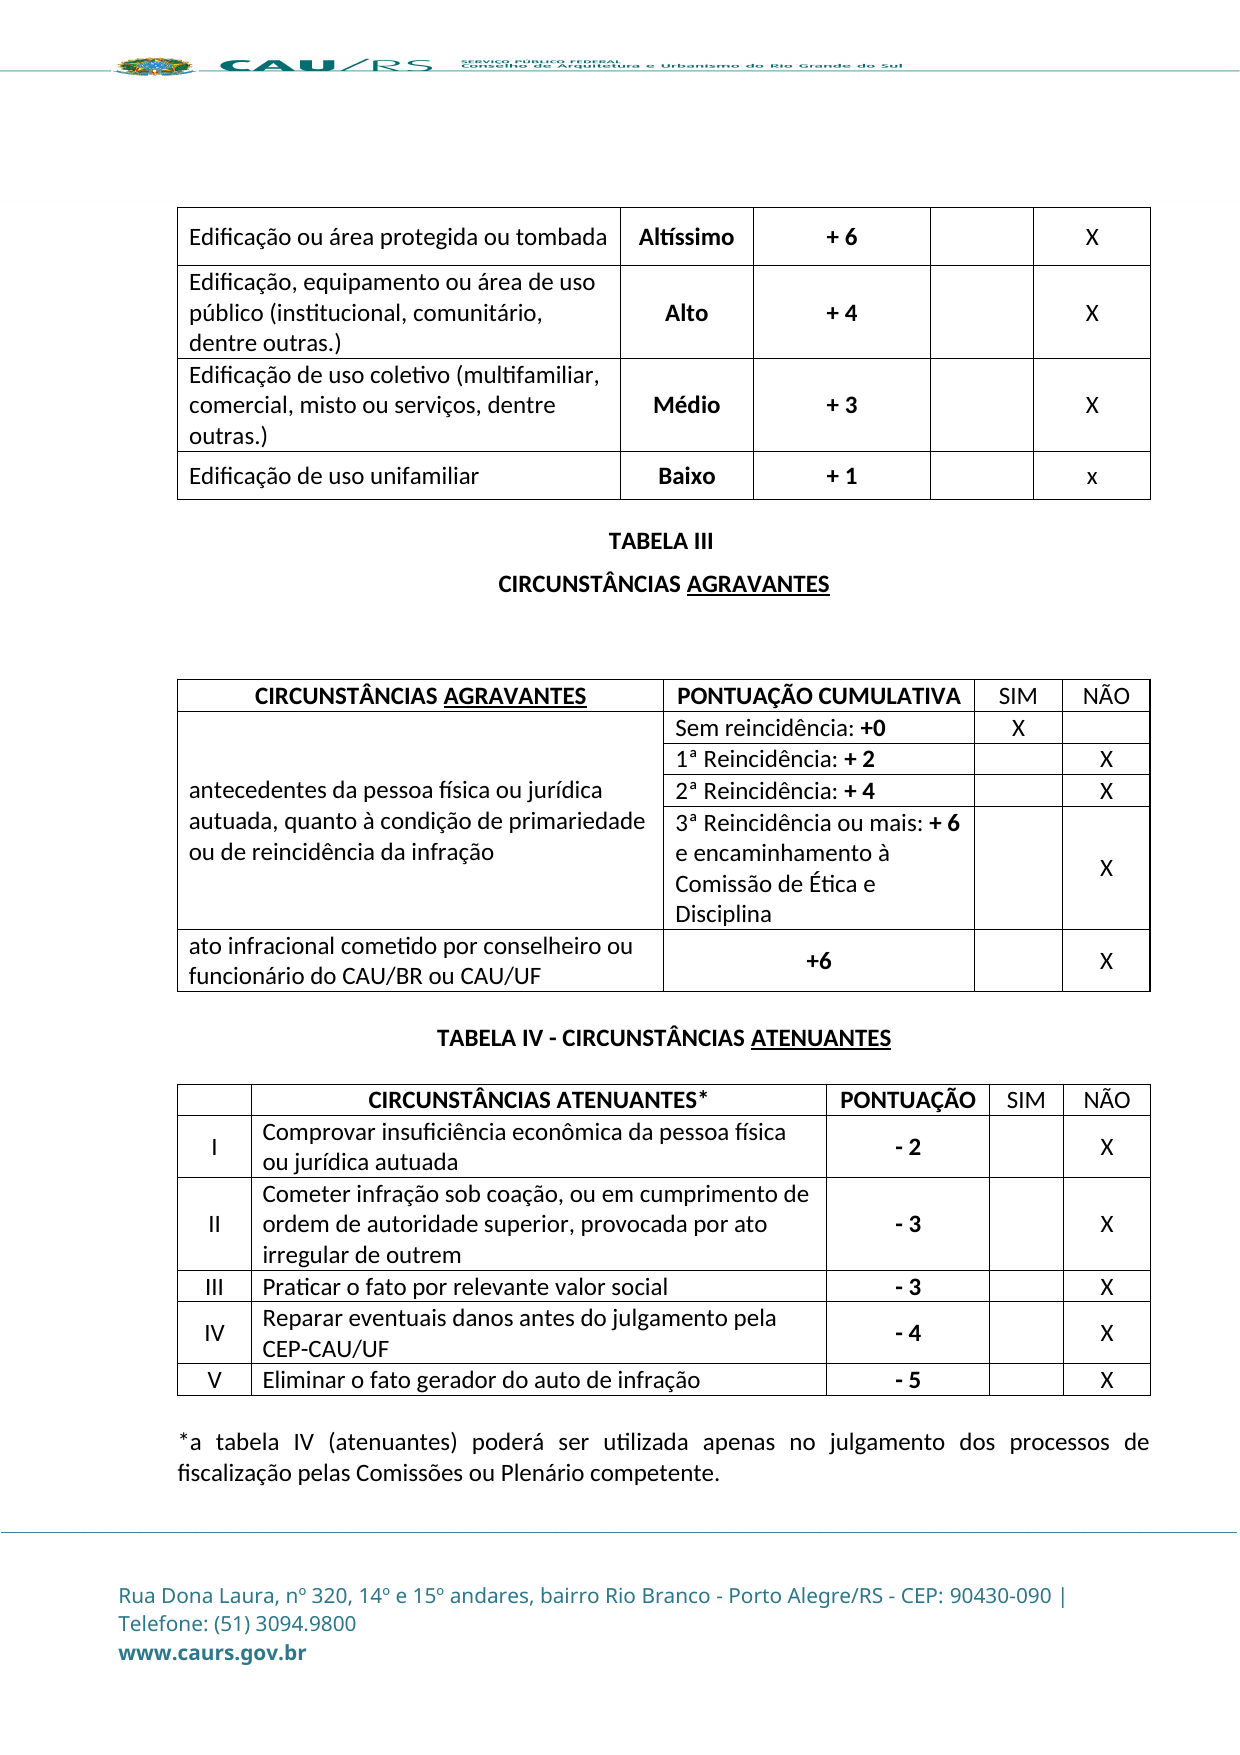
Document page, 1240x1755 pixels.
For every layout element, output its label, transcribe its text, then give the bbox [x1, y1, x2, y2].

table_cell Eliminar o fato gerador do auto de infração [252, 1364, 826, 1395]
table_cell [931, 452, 1033, 499]
table_cell X [1064, 1178, 1150, 1270]
table_header PONTUAÇÃO [827, 1085, 989, 1115]
table_cell ato infracional cometido por conselheiro ou funcionário do CAU/BR ou CAU/UF [178, 930, 663, 991]
table_cell X [1063, 775, 1149, 806]
table_cell Edificação de uso unifamiliar [178, 452, 620, 499]
text *a tabela IV (atenuantes) poderá ser utilizada apenas no julgamento dos processos de fiscalização pelas Comissões ou Plenário competente. [177, 1426, 1151, 1487]
table_cell + 6 [754, 208, 930, 265]
table_cell [990, 1364, 1063, 1395]
table_cell III [178, 1271, 251, 1301]
table_cell IV [178, 1302, 251, 1363]
table_cell [975, 744, 1062, 774]
table_header NÃO [1063, 680, 1149, 711]
table_header [178, 1085, 251, 1115]
table_cell X [1063, 930, 1149, 991]
table_cell 2ª Reincidência: + 4 [664, 775, 974, 806]
table_cell X [1064, 1116, 1150, 1177]
table_cell + 3 [754, 359, 930, 451]
table_cell X [1063, 807, 1149, 929]
table_header NÃO [1064, 1085, 1150, 1115]
table_cell 1ª Reincidência: + 2 [664, 744, 974, 774]
table_cell - 3 [827, 1178, 989, 1270]
table_cell Edificação ou área protegida ou tombada [178, 208, 620, 265]
text TABELA IV - CIRCUNSTÂNCIAS ATENUANTES [177, 1022, 1151, 1053]
table_cell - 5 [827, 1364, 989, 1395]
table_cell X [1034, 266, 1150, 358]
table_header SIM [975, 680, 1062, 711]
table_cell 3ª Reincidência ou mais: + 6 e encaminhamento à Comissão de Ética e Disciplina [664, 807, 974, 929]
table_cell Edificação de uso coletivo (multifamiliar, comercial, misto ou serviços, dentre outras.) [178, 359, 620, 451]
table_cell x [1034, 452, 1150, 499]
table_cell X [1034, 208, 1150, 265]
table_cell Médio [621, 359, 753, 451]
table_cell + 4 [754, 266, 930, 358]
table_cell [975, 807, 1062, 929]
table_cell X [975, 712, 1062, 742]
table_cell II [178, 1178, 251, 1270]
table_cell [931, 266, 1033, 358]
table_cell antecedentes da pessoa física ou jurídica autuada, quanto à condição de primariedade ou de reincidência da infração [178, 712, 663, 929]
table_cell Edificação, equipamento ou área de uso público (institucional, comunitário, dentre outras.) [178, 266, 620, 358]
table_header PONTUAÇÃO CUMULATIVA [664, 680, 974, 711]
table_cell [931, 208, 1033, 265]
table_cell +6 [664, 930, 974, 991]
table_cell [990, 1302, 1063, 1363]
table_cell X [1064, 1271, 1150, 1301]
table_cell X [1064, 1364, 1150, 1395]
table_cell [931, 359, 1033, 451]
table_cell [975, 930, 1062, 991]
table_cell - 2 [827, 1116, 989, 1177]
table_cell [990, 1178, 1063, 1270]
table_cell Praticar o fato por relevante valor social [252, 1271, 826, 1301]
table_cell [1063, 712, 1149, 742]
table_cell - 3 [827, 1271, 989, 1301]
table_cell X [1034, 359, 1150, 451]
table_cell Baixo [621, 452, 753, 499]
table_cell Reparar eventuais danos antes do julgamento pela CEP-CAU/UF [252, 1302, 826, 1363]
table_cell Alto [621, 266, 753, 358]
table_cell V [178, 1364, 251, 1395]
table_cell I [178, 1116, 251, 1177]
table_cell X [1063, 744, 1149, 774]
table_header SIM [990, 1085, 1063, 1115]
table_cell Comprovar insuficiência econômica da pessoa física ou jurídica autuada [252, 1116, 826, 1177]
table_cell + 1 [754, 452, 930, 499]
table_cell [990, 1271, 1063, 1301]
table_cell Sem reincidência: +0 [664, 712, 974, 742]
table_cell X [1064, 1302, 1150, 1363]
text CIRCUNSTÂNCIAS AGRAVANTES [177, 568, 1151, 599]
table_cell Cometer infração sob coação, ou em cumprimento de ordem de autoridade superior, provocada por ato irregular de outrem [252, 1178, 826, 1270]
table_cell [990, 1116, 1063, 1177]
table_cell [975, 775, 1062, 806]
table_cell Altíssimo [621, 208, 753, 265]
table_header CIRCUNSTÂNCIAS AGRAVANTES [178, 680, 663, 711]
table_header CIRCUNSTÂNCIAS ATENUANTES* [252, 1085, 826, 1115]
text TABELA III [177, 525, 1151, 556]
table_cell - 4 [827, 1302, 989, 1363]
